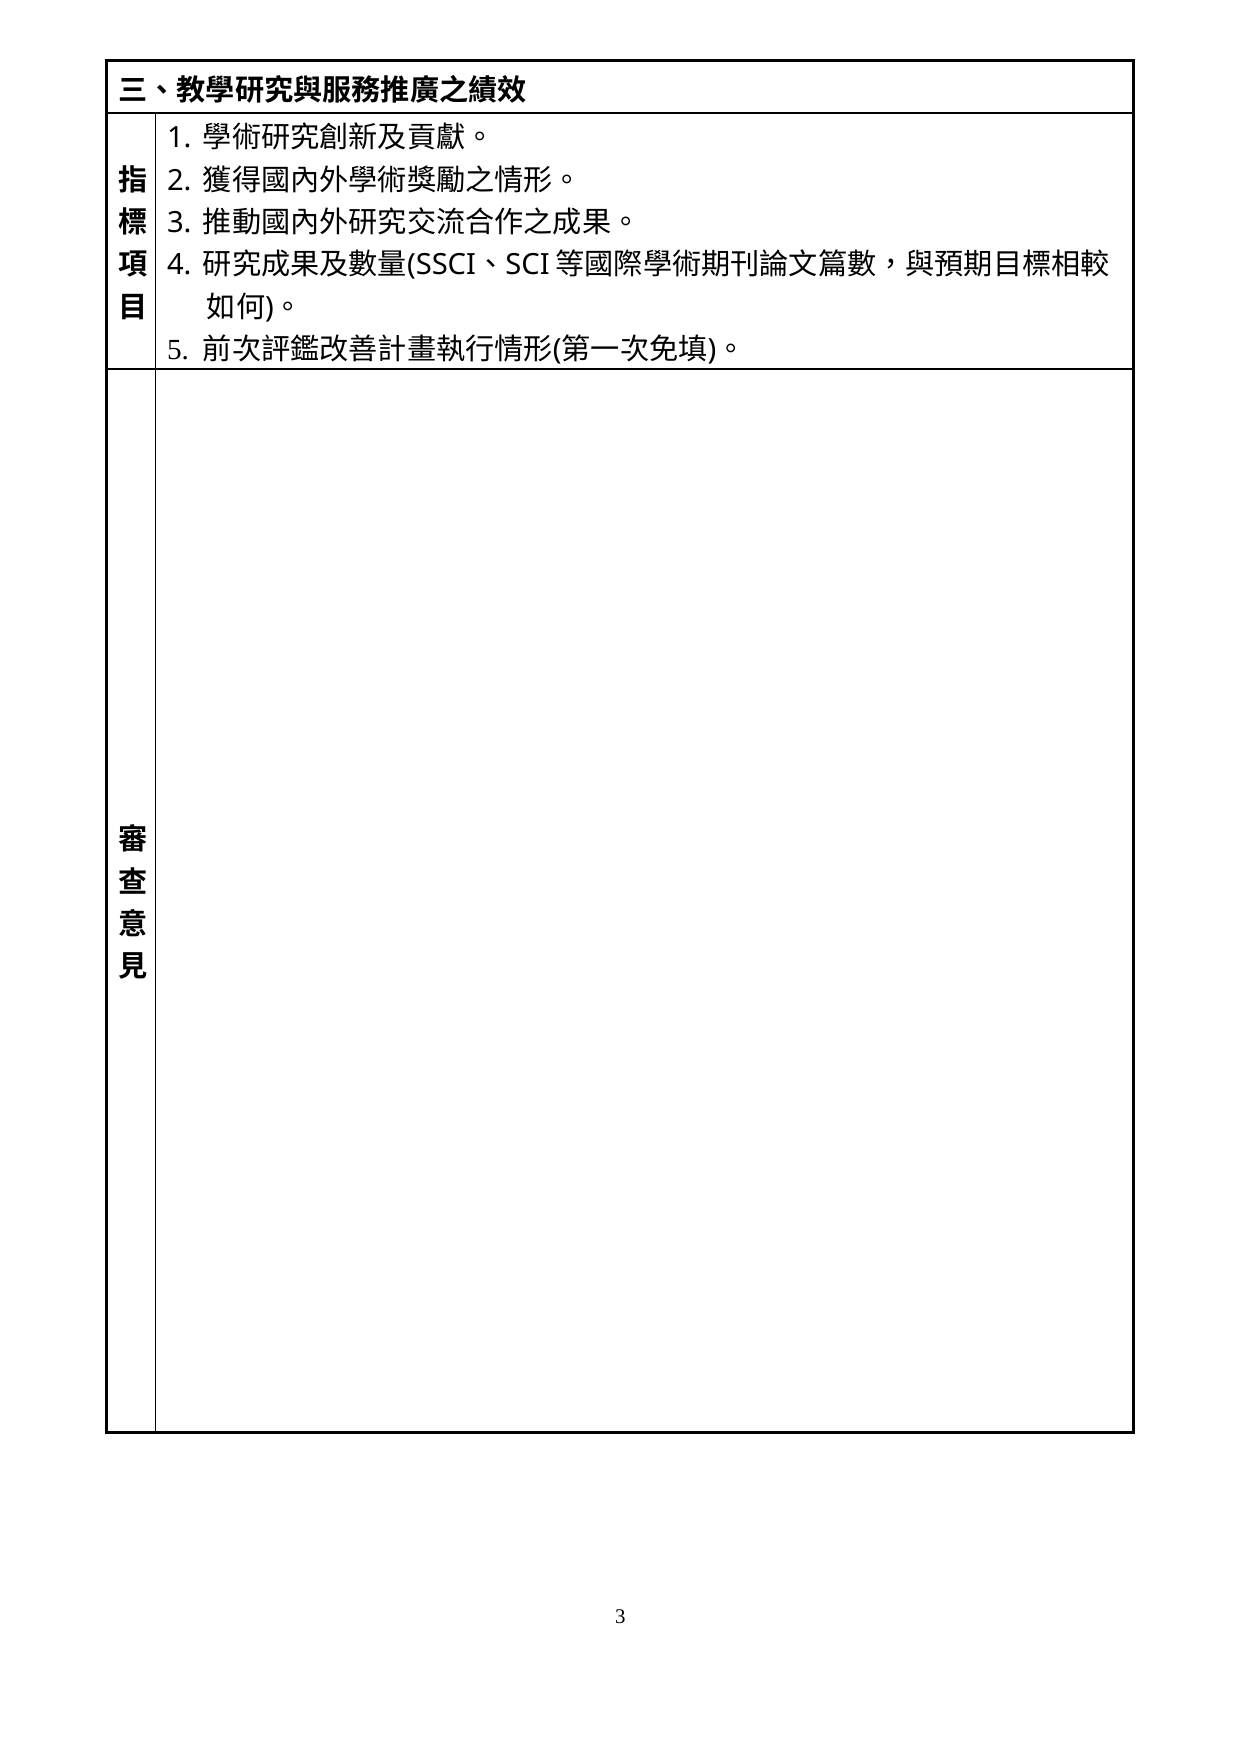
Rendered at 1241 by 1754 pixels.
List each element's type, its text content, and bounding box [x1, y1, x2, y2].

table_cell 學術研究創新及貢獻。 獲得國內外學術獎勵之情形。 推動國內外研究交流合作之成果。 研究成果及數量(SSCI、SCI等國際學術期刊論文篇數，與預期目標相較如何)。 前次評鑑改善計畫執行情形(第一次免填)。 [156, 114, 1132, 368]
table_cell [156, 370, 1132, 1431]
table_header 三、教學研究與服務推廣之績效 [108, 62, 1132, 112]
table_cell 審查意見 [108, 370, 155, 1431]
table_cell 指標項目 [108, 114, 155, 368]
